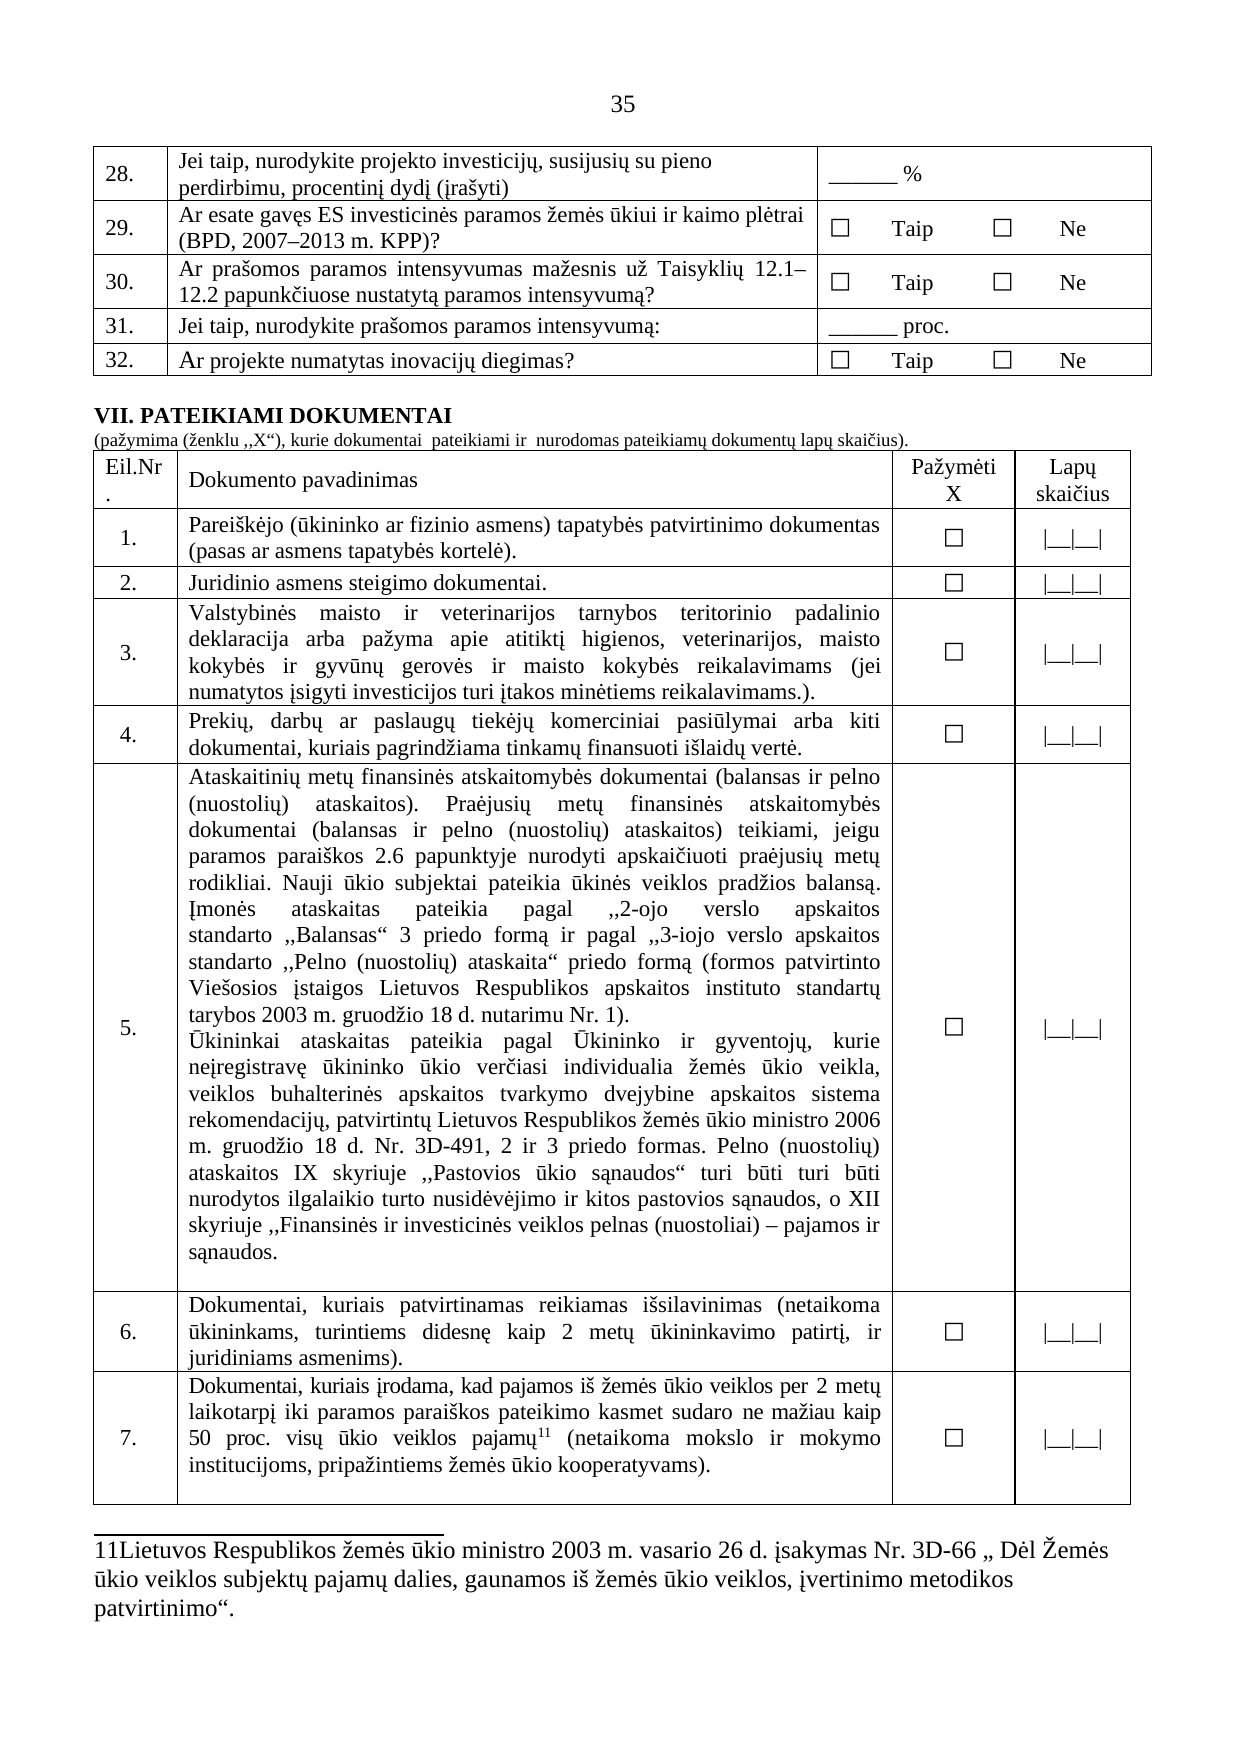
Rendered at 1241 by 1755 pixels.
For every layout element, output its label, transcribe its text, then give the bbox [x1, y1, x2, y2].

table_cell Dokumentai, kuriais patvirtinamas reikiamas išsilavinimas (netaikoma ūkininkams, turintiems didesnę kaip 2 metų ūkininkavimo patirtį, ir juridiniams asmenims). [178, 1292, 892, 1371]
table_cell 7. [94, 1372, 177, 1503]
table_cell ⬜ [893, 567, 1014, 598]
table_cell ⬜ Taip ⬜ Ne [818, 344, 1151, 375]
table_cell |__|__| [1016, 599, 1130, 704]
table_cell ⬜ [893, 706, 1014, 762]
table_cell Prekių, darbų ar paslaugų tiekėjų komerciniai pasiūlymai arba kiti dokumentai, kuriais pagrindžiama tinkamų finansuoti išlaidų vertė. [178, 706, 892, 762]
table_cell 3. [94, 599, 177, 704]
table_cell 28. [94, 147, 167, 200]
table_cell 5. [94, 764, 177, 1291]
table_cell 31. [94, 309, 167, 343]
table_cell 32. [94, 344, 167, 375]
table_cell ⬜ [893, 599, 1014, 704]
table_cell Ar esate gavęs ES investicinės paramos žemės ūkiui ir kaimo plėtrai (BPD, 2007–2013 m. KPP)? [168, 201, 817, 254]
table_cell Juridinio asmens steigimo dokumentai. [178, 567, 892, 598]
table_header Lapų skaičius [1016, 451, 1130, 508]
table_header Eil.Nr. [94, 451, 177, 508]
table_cell |__|__| [1016, 509, 1130, 566]
table_cell Ar prašomos paramos intensyvumas mažesnis už Taisyklių 12.1–12.2 papunkčiuose nustatytą paramos intensyvumą? [168, 255, 817, 307]
table_cell Dokumentai, kuriais įrodama, kad pajamos iš žemės ūkio veiklos per 2 metų laikotarpį iki paramos paraiškos pateikimo kasmet sudaro ne mažiau kaip 50 proc. visų ūkio veiklos pajamų (netaikoma mokslo ir mokymo institucijoms, pripažintiems žemės ūkio kooperatyvams). [178, 1372, 892, 1503]
table_cell Ar projekte numatytas inovacijų diegimas? [168, 344, 817, 375]
table_cell 4. [94, 706, 177, 762]
text VII. PATEIKIAMi DOKUMENTAI [94, 402, 1152, 429]
table_cell ______ proc. [818, 309, 1151, 343]
table_cell ⬜ Taip ⬜ Ne [818, 201, 1151, 254]
table_cell Jei taip, nurodykite projekto investicijų, susijusių su pieno perdirbimu, procentinį dydį (įrašyti) [168, 147, 817, 200]
table_cell Pareiškėjo (ūkininko ar fizinio asmens) tapatybės patvirtinimo dokumentas (pasas ar asmens tapatybės kortelė). [178, 509, 892, 566]
table_cell ______ % [818, 147, 1151, 200]
table_cell 2. [94, 567, 177, 598]
table_cell ⬜ [893, 764, 1014, 1291]
table_cell 29. [94, 201, 167, 254]
table_cell |__|__| [1016, 706, 1130, 762]
table_cell ⬜ [893, 1292, 1014, 1371]
table_cell |__|__| [1016, 1292, 1130, 1371]
table_cell Ataskaitinių metų finansinės atskaitomybės dokumentai (balansas ir pelno (nuostolių) ataskaitos). Praėjusių metų finansinės atskaitomybės dokumentai (balansas ir pelno (nuostolių) ataskaitos) teikiami, jeigu paramos paraiškos 2.6 papunktyje nurodyti apskaičiuoti praėjusių metų rodikliai. Nauji ūkio subjektai pateikia ūkinės veiklos pradžios balansą. Įmonės ataskaitas pateikia pagal ,,2-ojo verslo apskaitos standarto ,,Balansas“ 3 priedo formą ir pagal ,,3-iojo verslo apskaitos standarto ,,Pelno (nuostolių) ataskaita“ priedo formą (formos patvirtinto Viešosios įstaigos Lietuvos Respublikos apskaitos instituto standartų tarybos 2003 m. gruodžio 18 d. nutarimu Nr. 1). Ūkininkai ataskaitas pateikia pagal Ūkininko ir gyventojų, kurie neįregistravę ūkininko ūkio verčiasi individualia žemės ūkio veikla, veiklos buhalterinės apskaitos tvarkymo dvejybine apskaitos sistema rekomendacijų, patvirtintų Lietuvos Respublikos žemės ūkio ministro 2006 m. gruodžio 18 d. Nr. 3D-491, 2 ir 3 priedo formas. Pelno (nuostolių) ataskaitos IX skyriuje ,,Pastovios ūkio sąnaudos“ turi būti turi būti nurodytos ilgalaikio turto nusidėvėjimo ir kitos pastovios sąnaudos, o XII skyriuje ,,Finansinės ir investicinės veiklos pelnas (nuostoliai) – pajamos ir sąnaudos. [178, 764, 892, 1291]
table_cell |__|__| [1016, 1372, 1130, 1503]
table_cell 30. [94, 255, 167, 307]
table_cell Valstybinės maisto ir veterinarijos tarnybos teritorinio padalinio deklaracija arba pažyma apie atitiktį higienos, veterinarijos, maisto kokybės ir gyvūnų gerovės ir maisto kokybės reikalavimams (jei numatytos įsigyti investicijos turi įtakos minėtiems reikalavimams.). [178, 599, 892, 704]
table_header Dokumento pavadinimas [178, 451, 892, 508]
table_cell 6. [94, 1292, 177, 1371]
table_cell Jei taip, nurodykite prašomos paramos intensyvumą: [168, 309, 817, 343]
table_cell ⬜ [893, 509, 1014, 566]
table_cell |__|__| [1016, 567, 1130, 598]
table_cell ⬜ [893, 1372, 1014, 1503]
table_header Pažymėti X [893, 451, 1014, 508]
text (pažymima (ženklu ,,X“), kurie dokumentai pateikiami ir nurodomas pateikiamų dokumentų lapų skaičius). [94, 429, 1152, 450]
table_cell 1. [94, 509, 177, 566]
table_cell ⬜ Taip ⬜ Ne [818, 255, 1151, 307]
table_cell |__|__| [1016, 764, 1130, 1291]
